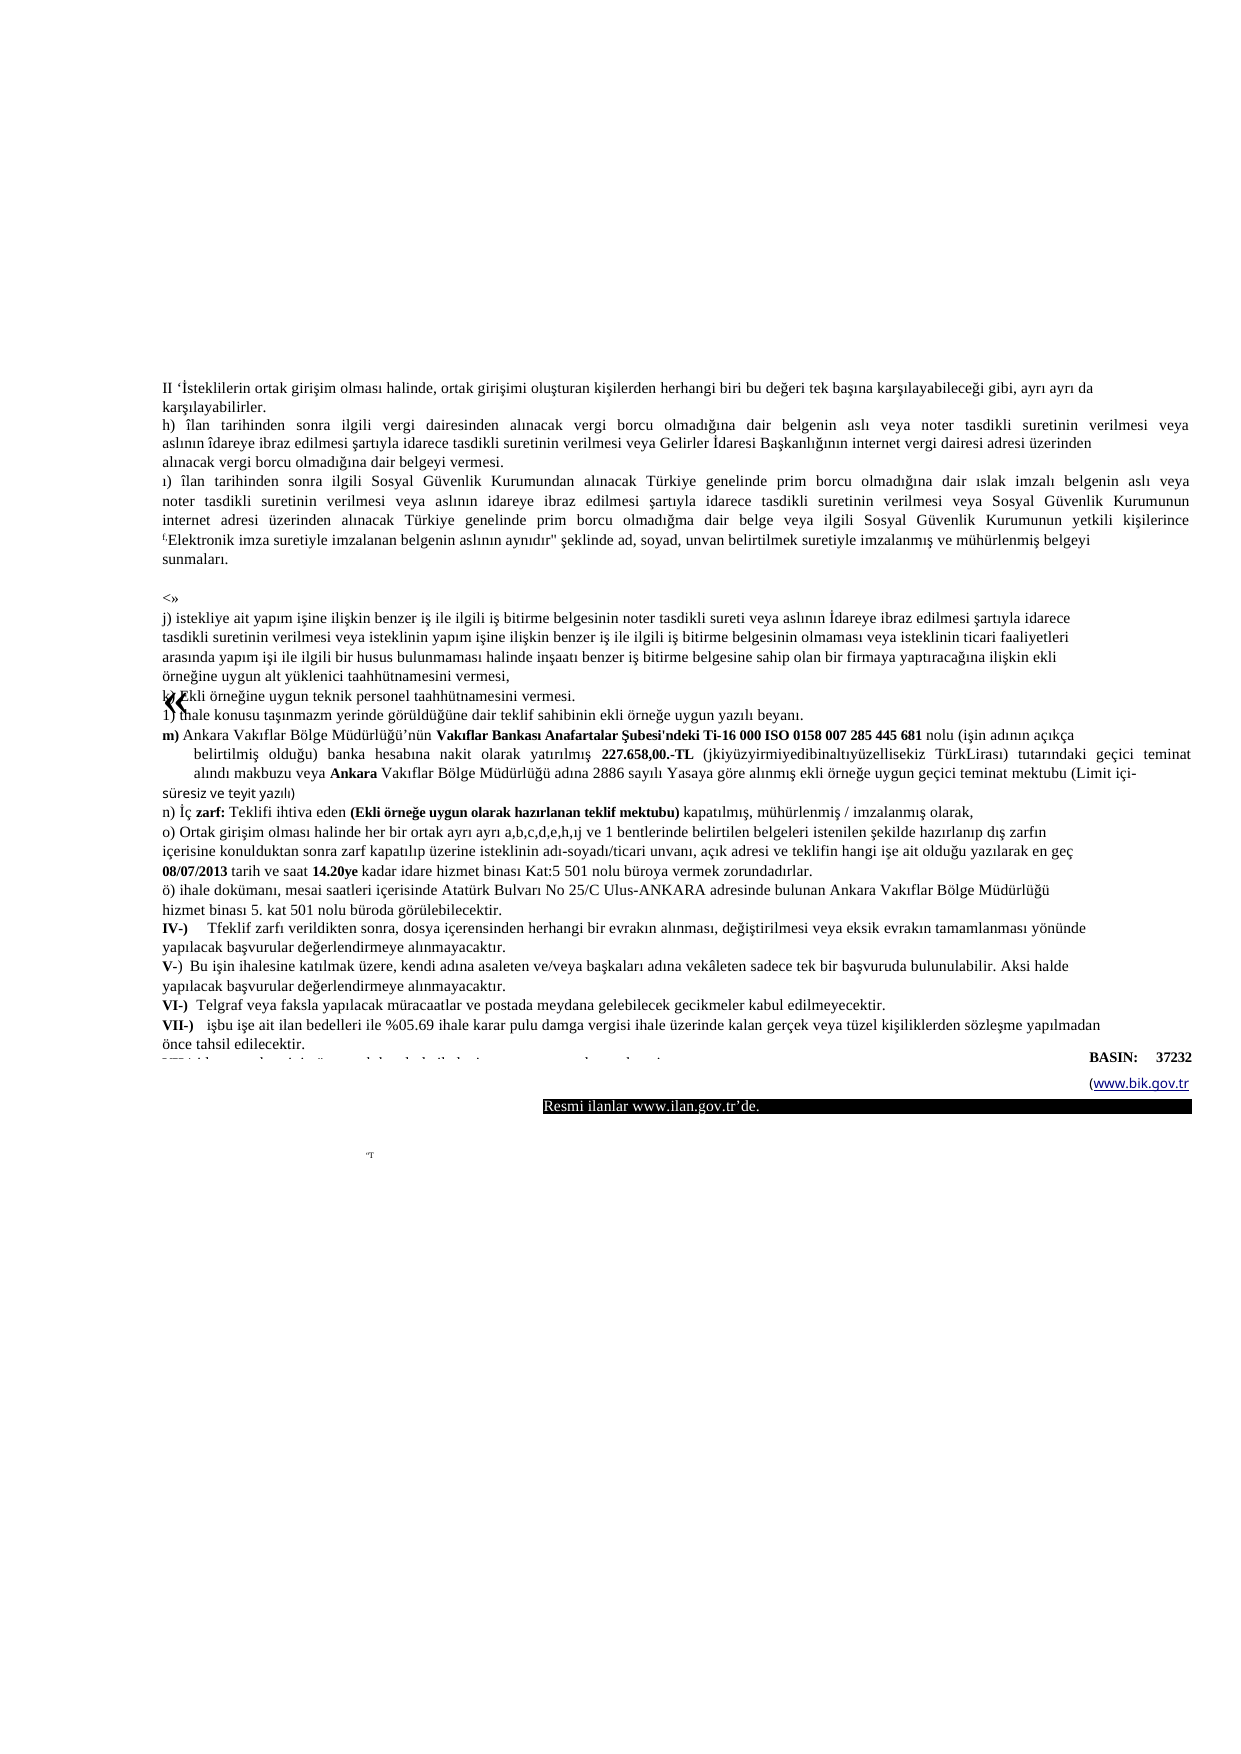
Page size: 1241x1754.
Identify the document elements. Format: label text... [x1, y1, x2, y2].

text “T [366, 1151, 378, 1160]
list ) Telgraf veya faksla yapılacak müracaatlar ve postada meydana gelebilecek gecikmeler kabul edilmeyecektir. [162, 995, 968, 1014]
list ) işbu işe ait ilan bedelleri ile %05.69 ihale karar pulu damga vergisi ihale üzerinde kalan gerçek veya tüzel kişiliklerden sözleşme yapılmadan [162, 1014, 1192, 1034]
text süresiz ve teyit yazılı) [162, 783, 1104, 802]
text II ‘İsteklilerin ortak girişim olması halinde, ortak girişimi oluşturan kişilerden herhangi biri bu değeri tek başına karşılayabileceği gibi, ayrı ayrı da [162, 379, 1192, 397]
text 1) thale konusu taşınmazm yerinde görüldüğüne dair teklif sahibinin ekli örneğe uygun yazılı beyanı. [162, 705, 894, 724]
text «belirtilmiş olduğu) banka hesabına nakit olarak yatırılmış 227.658,00.-TL (jkiyüzyirmiyedibinaltıyüzellisekiz TürkLirası) tutarındaki geçici teminat alındı makbuzu veya Ankara Vakıflar Bölge Müdürlüğü adına 2886 sayılı Yasaya göre alınmış ekli örneğe uygun geçici teminat mektubu (Limit içi- [162, 744, 1192, 783]
text yapılacak başvurular değerlendirmeye alınmayacaktır. [162, 976, 968, 995]
text VII-) idare gerekçesini göstermek kaydıyla ihaleyi yapıp yapmamakta serbesttir. [162, 1053, 737, 1059]
text m) Ankara Vakıflar Bölge Müdürlüğü’nün Vakıflar Bankası Anafartalar Şubesi'ndeki Ti-16 000 ISO 0158 007 285 445 681 nolu (işin adının açıkça [162, 724, 1192, 744]
text örneğine uygun alt yüklenici taahhütnamesini vermesi, k) Ekli örneğine uygun teknik personel taahhütnamesini vermesi. [162, 666, 1192, 705]
text o) Ortak girişim olması halinde her bir ortak ayrı ayrı a,b,c,d,e,h,ıj ve 1 bentlerinde belirtilen belgeleri istenilen şekilde hazırlanıp dış zarfın içerisine konulduktan sonra zarf kapatılıp üzerine isteklinin adı-soyadı/ticari unvanı, açık adresi ve teklifin hangi işe ait olduğu yazılarak en geç [162, 822, 1192, 861]
list ) Tfeklif zarfı verildikten sonra, dosya içerensinden herhangi bir evrakın alınması, değiştirilmesi veya eksik evrakın tamamlanması yönünde [162, 919, 1192, 938]
text h) îlan tarihinden sonra ilgili vergi dairesinden alınacak vergi borcu olmadığına dair belgenin aslı veya noter tasdikli suretinin verilmesi veya aslının îdareye ibraz edilmesi şartıyla idarece tasdikli suretinin verilmesi veya Gelirler İdaresi Başkanlığının internet vergi dairesi adresi üzerinden [162, 416, 1192, 453]
text sunmaları. <» [162, 549, 496, 607]
text karşılayabilirler. [162, 397, 280, 416]
text n) İç zarf: Teklifi ihtiva eden (Ekli örneğe uygun olarak hazırlanan teklif mektubu) kapatılmış, mühürlenmiş / imzalanmış olarak, [162, 802, 1192, 822]
text önce tahsil edilecektir. [162, 1034, 737, 1053]
text 08/07/2013 tarih ve saat 14.20ye kadar idare hizmet binası Kat:5 501 nolu büroya vermek zorundadırlar. [162, 861, 1192, 880]
text ı) îlan tarihinden sonra ilgili Sosyal Güvenlik Kurumundan alınacak Türkiye genelinde prim borcu olmadığına dair ıslak imzalı belgenin aslı veya noter tasdikli suretinin verilmesi veya aslının idareye ibraz edilmesi şartıyla idarece tasdikli suretinin verilmesi veya Sosyal Güvenlik Kurumunun internet adresi üzerinden alınacak Türkiye genelinde prim borcu olmadığma dair belge veya ilgili Sosyal Güvenlik Kurumunun yetkili kişilerince f,Elektronik imza suretiyle imzalanan belgenin aslının aynıdır" şeklinde ad, soyad, unvan belirtilmek suretiyle imzalanmış ve mühürlenmiş belgeyi [162, 471, 1192, 549]
text hizmet binası 5. kat 501 nolu büroda görülebilecektir. [162, 900, 546, 919]
text j) istekliye ait yapım işine ilişkin benzer iş ile ilgili iş bitirme belgesinin noter tasdikli sureti veya aslının İdareye ibraz edilmesi şartıyla idarece tasdikli suretinin verilmesi veya isteklinin yapım işine ilişkin benzer iş ile ilgili iş bitirme belgesinin olmaması veya isteklinin ticari faaliyetleri arasında yapım işi ile ilgili bir husus bulunmaması halinde inşaatı benzer iş bitirme belgesine sahip olan bir firmaya yaptıracağına ilişkin ekli [162, 607, 1192, 666]
text yapılacak başvurular değerlendirmeye alınmayacaktır. [162, 938, 551, 956]
text ö) ihale dokümanı, mesai saatleri içerisinde Atatürk Bulvarı No 25/C Ulus-ANKARA adresinde bulunan Ankara Vakıflar Bölge Müdürlüğü [162, 880, 1192, 900]
list ) Bu işin ihalesine katılmak üzere, kendi adına asaleten ve/veya başkaları adına vekâleten sadece tek bir başvuruda bulunulabilir. Aksi halde [162, 956, 1192, 976]
subtitle BASIN: 37232 (www.bik.gov.tr) [1089, 1041, 1192, 1098]
text Resmi ilanlar www.ilan.gov.tr’de. [543, 1099, 1192, 1114]
text alınacak vergi borcu olmadığına dair belgeyi vermesi. [162, 453, 547, 471]
